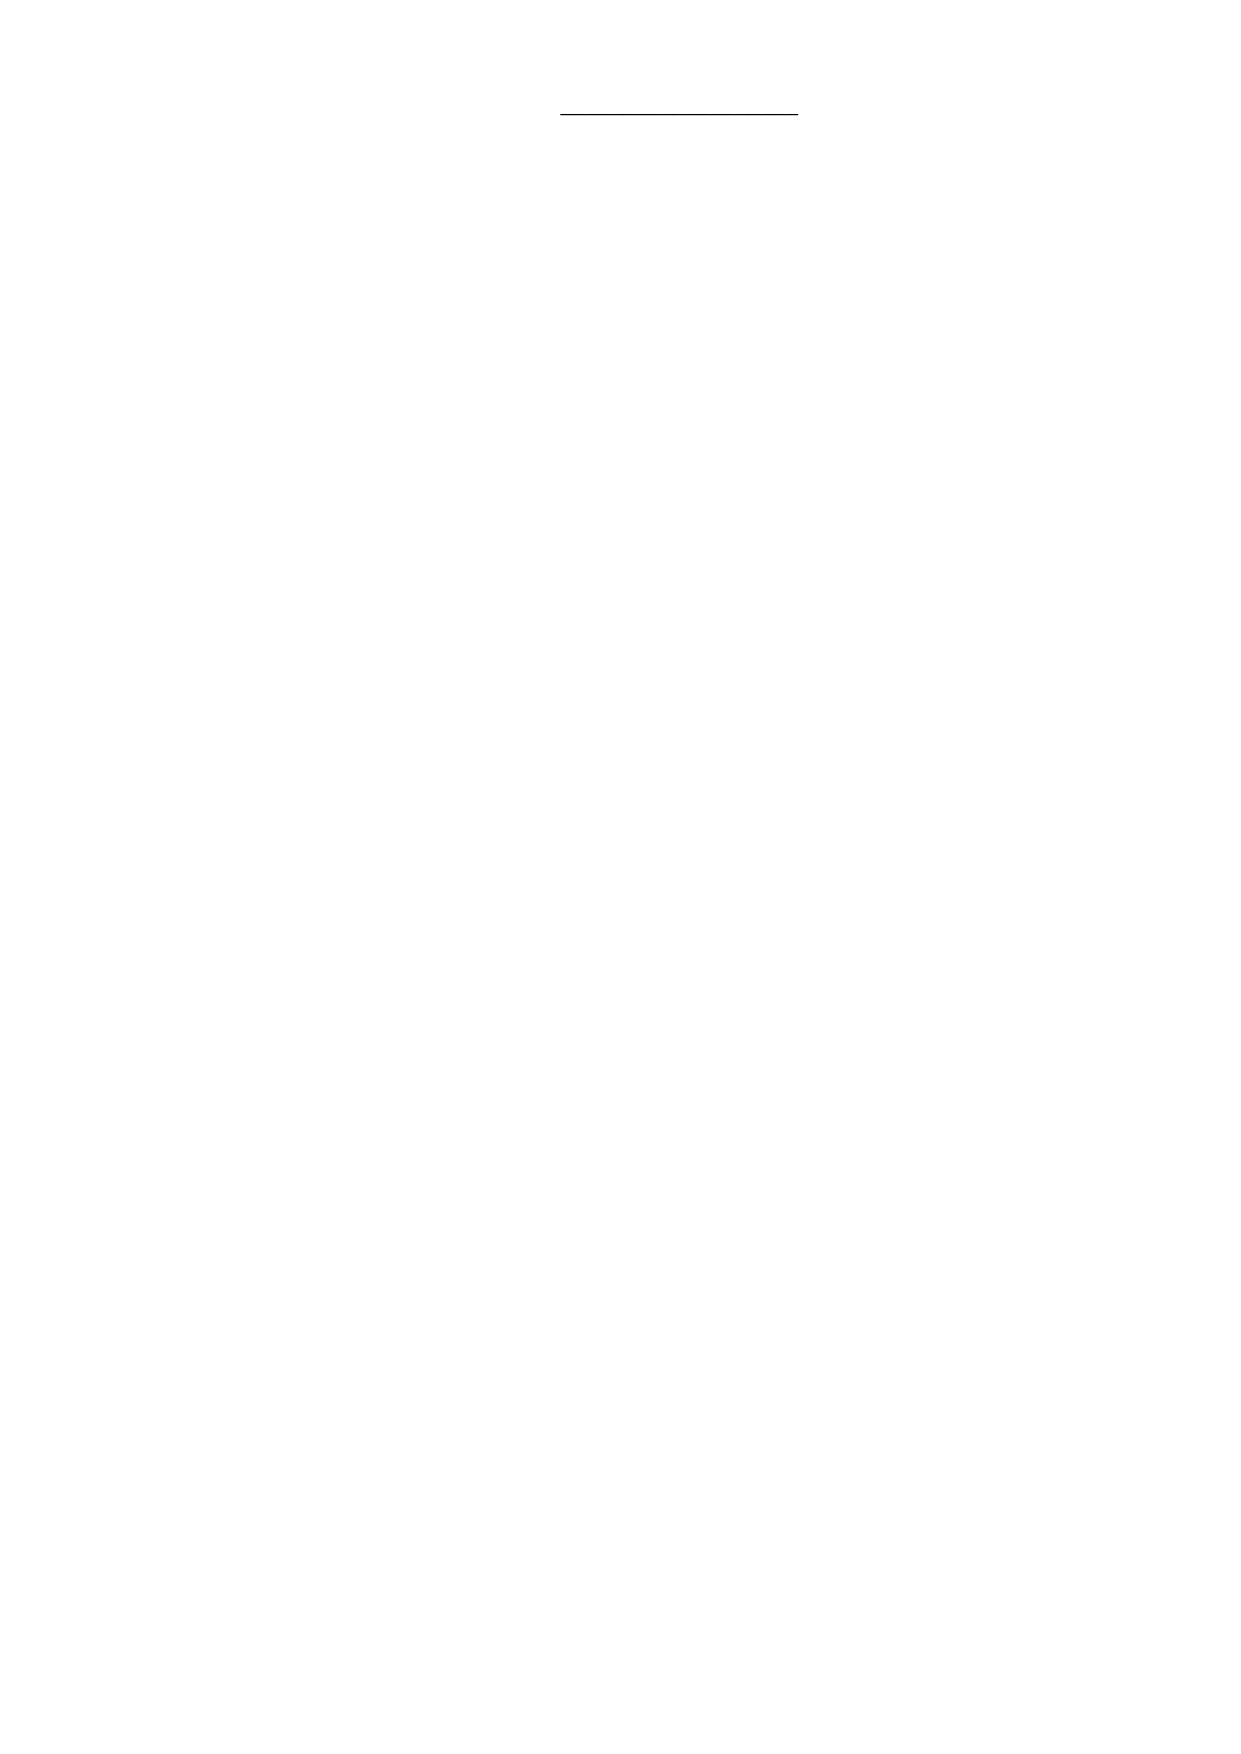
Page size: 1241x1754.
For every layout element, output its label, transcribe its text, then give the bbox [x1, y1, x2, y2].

text ___________________ [177, 89, 1181, 117]
